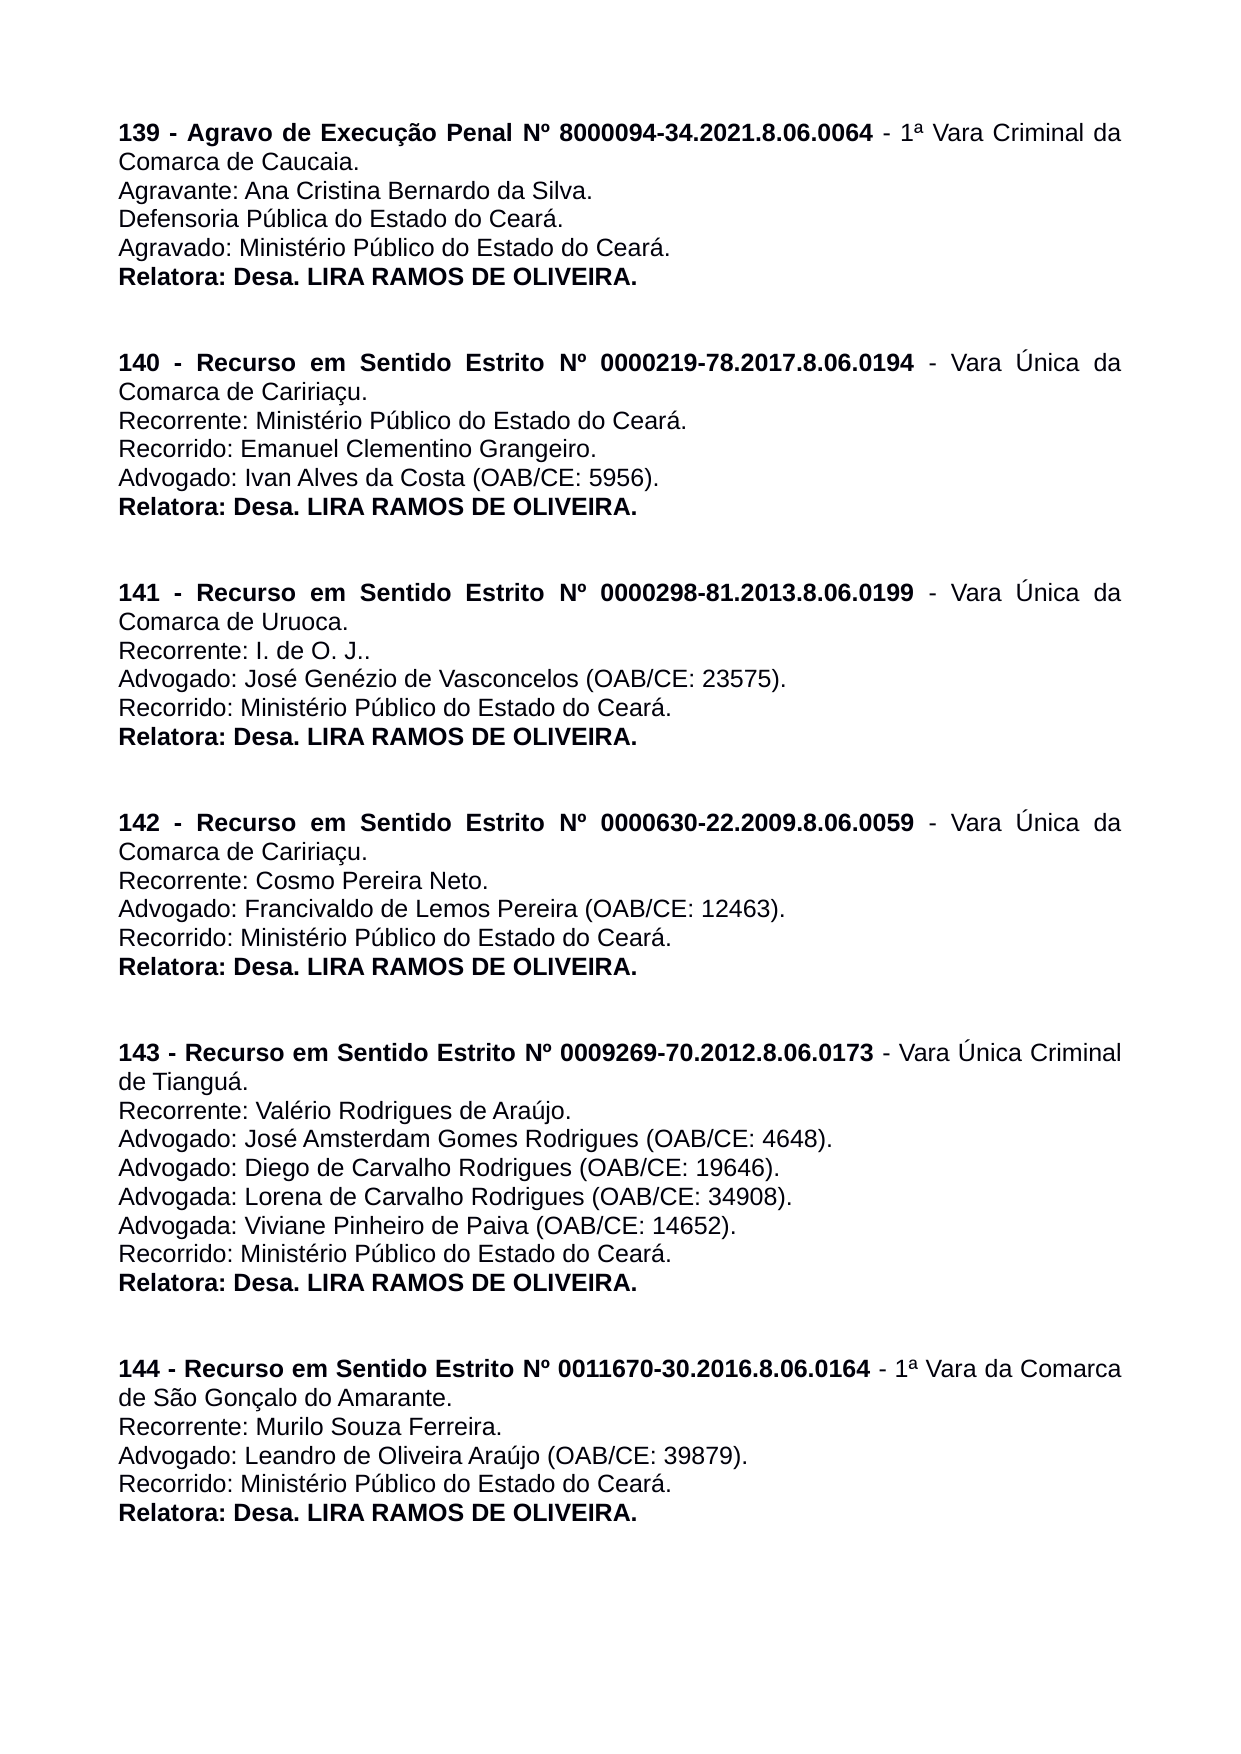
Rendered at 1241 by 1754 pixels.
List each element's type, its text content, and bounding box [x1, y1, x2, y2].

text 142 - Recurso em Sentido Estrito Nº 0000630-22.2009.8.06.0059 - Vara Única da Comarca de Caririaçu. [118, 808, 1122, 866]
text 139 - Agravo de Execução Penal Nº 8000094-34.2021.8.06.0064 - 1ª Vara Criminal da Comarca de Caucaia. [118, 118, 1122, 176]
text Recorrido: Emanuel Clementino Grangeiro. [118, 434, 1122, 463]
text Recorrido: Ministério Público do Estado do Ceará. [118, 693, 1122, 722]
text Relatora: Desa. LIRA RAMOS DE OLIVEIRA. [118, 1268, 1122, 1297]
text Agravante: Ana Cristina Bernardo da Silva. [118, 176, 1122, 204]
text Recorrente: Murilo Souza Ferreira. [118, 1412, 1122, 1441]
text Advogado: Ivan Alves da Costa (OAB/CE: 5956). [118, 463, 1122, 492]
text Advogada: Lorena de Carvalho Rodrigues (OAB/CE: 34908). [118, 1182, 1122, 1211]
text Advogado: José Amsterdam Gomes Rodrigues (OAB/CE: 4648). [118, 1124, 1122, 1153]
text 143 - Recurso em Sentido Estrito Nº 0009269-70.2012.8.06.0173 - Vara Única Criminal de Tianguá. [118, 1038, 1122, 1096]
text 140 - Recurso em Sentido Estrito Nº 0000219-78.2017.8.06.0194 - Vara Única da Comarca de Caririaçu. [118, 348, 1122, 406]
text Advogada: Viviane Pinheiro de Paiva (OAB/CE: 14652). [118, 1211, 1122, 1239]
text Recorrente: Cosmo Pereira Neto. [118, 866, 1122, 894]
text Relatora: Desa. LIRA RAMOS DE OLIVEIRA. [118, 492, 1122, 521]
text 144 - Recurso em Sentido Estrito Nº 0011670-30.2016.8.06.0164 - 1ª Vara da Comarca de São Gonçalo do Amarante. [118, 1354, 1122, 1412]
text Relatora: Desa. LIRA RAMOS DE OLIVEIRA. [118, 952, 1122, 981]
text Recorrido: Ministério Público do Estado do Ceará. [118, 1239, 1122, 1268]
text Recorrido: Ministério Público do Estado do Ceará. [118, 1469, 1122, 1498]
text Recorrido: Ministério Público do Estado do Ceará. [118, 923, 1122, 952]
text Advogado: Leandro de Oliveira Araújo (OAB/CE: 39879). [118, 1441, 1122, 1469]
text 141 - Recurso em Sentido Estrito Nº 0000298-81.2013.8.06.0199 - Vara Única da Comarca de Uruoca. [118, 578, 1122, 636]
text Advogado: Diego de Carvalho Rodrigues (OAB/CE: 19646). [118, 1153, 1122, 1182]
text Relatora: Desa. LIRA RAMOS DE OLIVEIRA. [118, 722, 1122, 751]
text Recorrente: Ministério Público do Estado do Ceará. [118, 406, 1122, 434]
text Relatora: Desa. LIRA RAMOS DE OLIVEIRA. [118, 262, 1122, 291]
text Advogado: José Genézio de Vasconcelos (OAB/CE: 23575). [118, 664, 1122, 693]
text Relatora: Desa. LIRA RAMOS DE OLIVEIRA. [118, 1498, 1122, 1527]
text Recorrente: I. de O. J.. [118, 636, 1122, 664]
text Agravado: Ministério Público do Estado do Ceará. [118, 233, 1122, 262]
text Defensoria Pública do Estado do Ceará. [118, 204, 1122, 233]
text Advogado: Francivaldo de Lemos Pereira (OAB/CE: 12463). [118, 894, 1122, 923]
text Recorrente: Valério Rodrigues de Araújo. [118, 1096, 1122, 1124]
